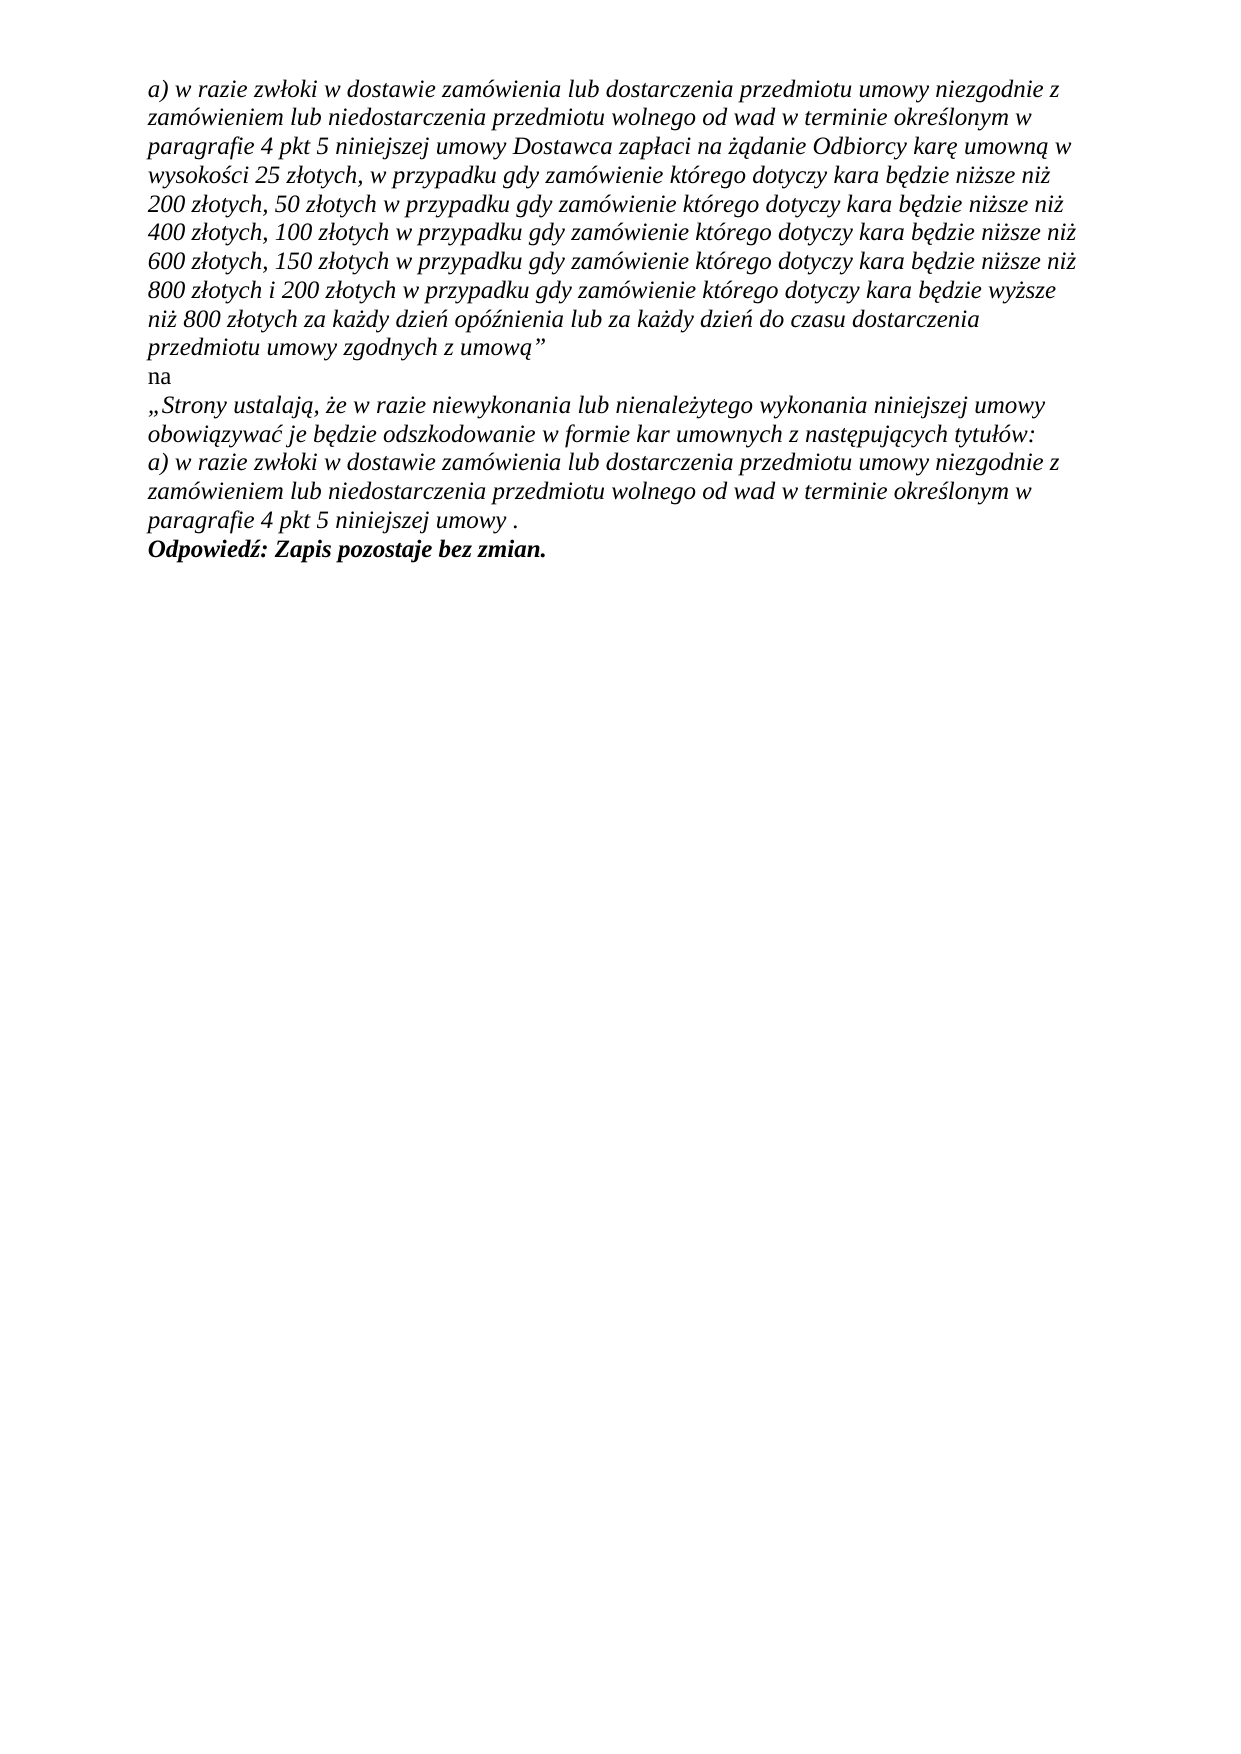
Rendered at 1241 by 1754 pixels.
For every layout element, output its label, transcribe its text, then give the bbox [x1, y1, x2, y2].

text na [148, 361, 1092, 390]
text Odpowiedź: Zapis pozostaje bez zmian. [148, 534, 1092, 562]
text a) w razie zwłoki w dostawie zamówienia lub dostarczenia przedmiotu umowy niezgodnie z zamówieniem lub niedostarczenia przedmiotu wolnego od wad w terminie określonym w paragrafie 4 pkt 5 niniejszej umowy Dostawca zapłaci na żądanie Odbiorcy karę umowną w wysokości 25 złotych, w przypadku gdy zamówienie którego dotyczy kara będzie niższe niż 200 złotych, 50 złotych w przypadku gdy zamówienie którego dotyczy kara będzie niższe niż 400 złotych, 100 złotych w przypadku gdy zamówienie którego dotyczy kara będzie niższe niż 600 złotych, 150 złotych w przypadku gdy zamówienie którego dotyczy kara będzie niższe niż 800 złotych i 200 złotych w przypadku gdy zamówienie którego dotyczy kara będzie wyższe niż 800 złotych za każdy dzień opóźnienia lub za każdy dzień do czasu dostarczenia przedmiotu umowy zgodnych z umową” [148, 74, 1092, 361]
text „Strony ustalają, że w razie niewykonania lub nienależytego wykonania niniejszej umowy obowiązywać je będzie odszkodowanie w formie kar umownych z następujących tytułów: [148, 390, 1092, 447]
text a) w razie zwłoki w dostawie zamówienia lub dostarczenia przedmiotu umowy niezgodnie z zamówieniem lub niedostarczenia przedmiotu wolnego od wad w terminie określonym w paragrafie 4 pkt 5 niniejszej umowy . [148, 447, 1092, 534]
